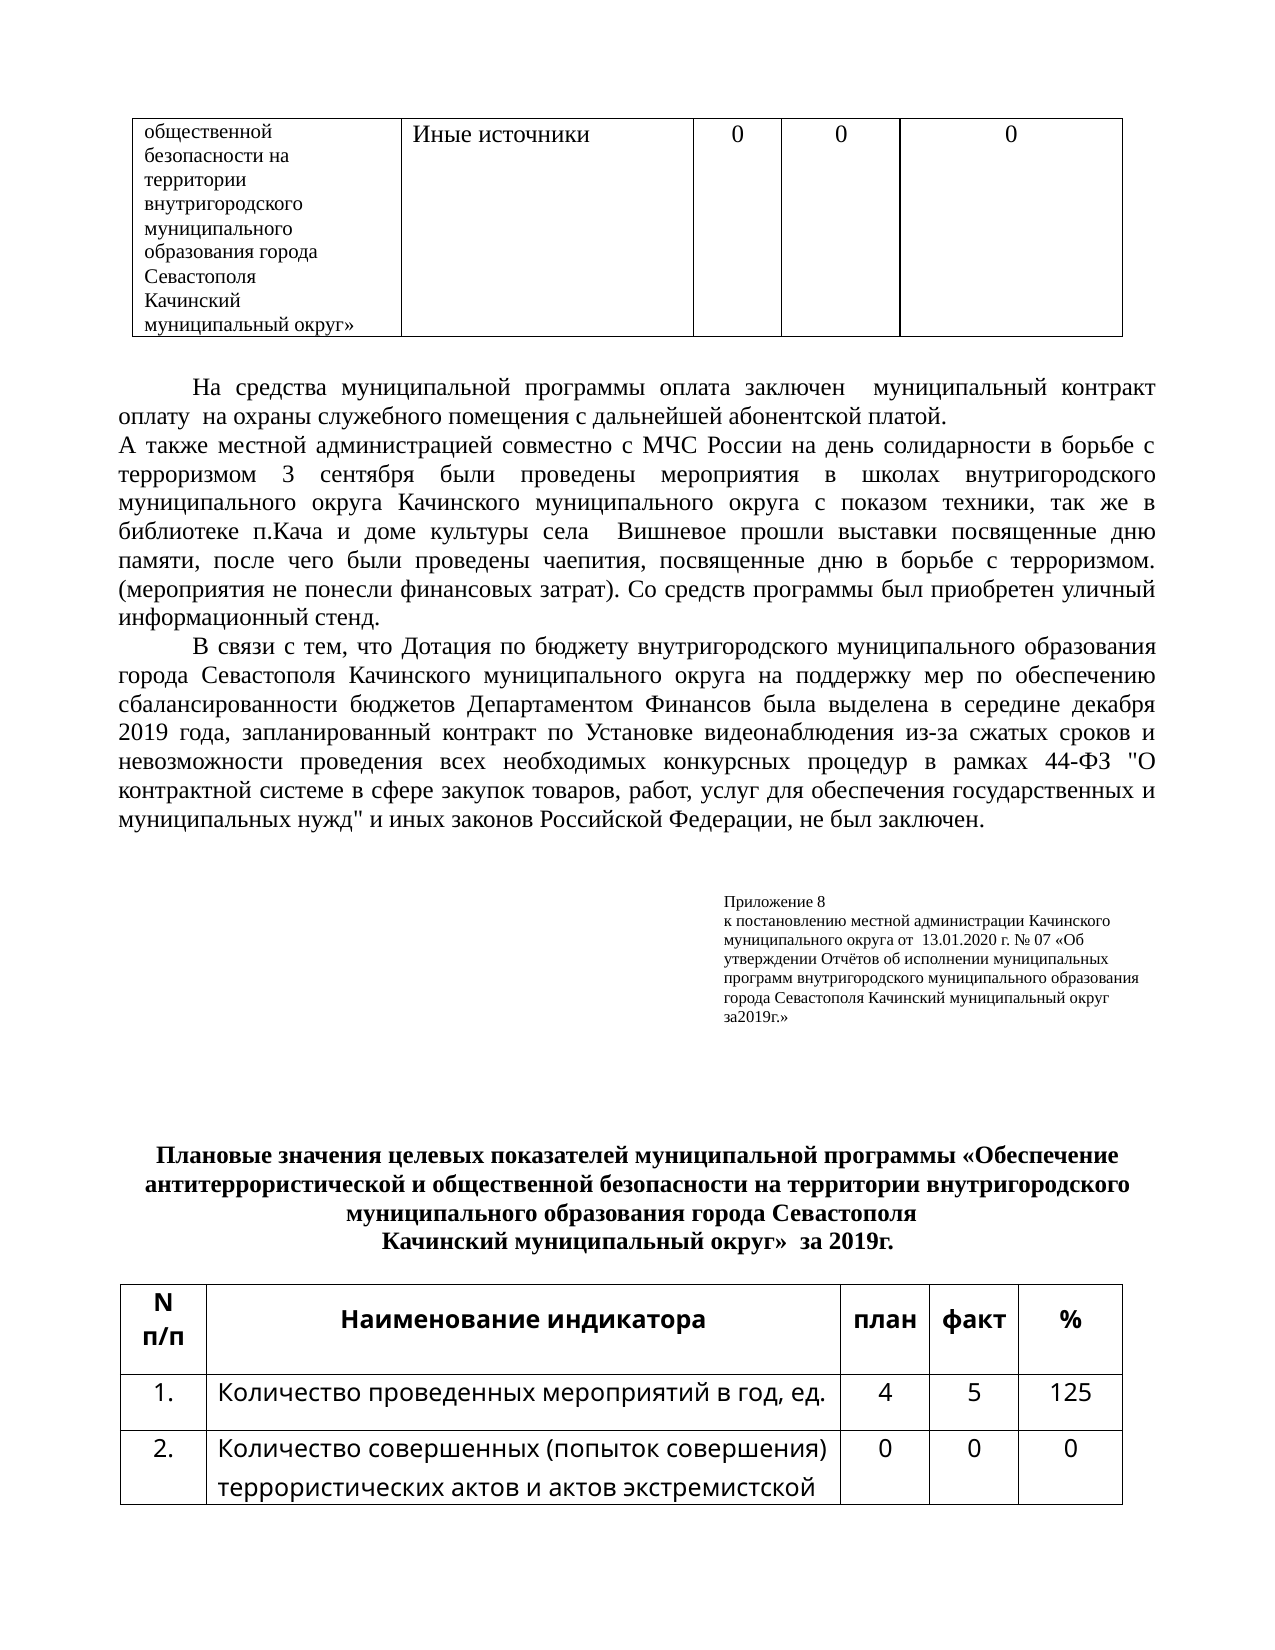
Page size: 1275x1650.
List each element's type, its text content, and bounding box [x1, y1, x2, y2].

table_header факт [930, 1285, 1018, 1374]
text А также местной администрацией совместно с МЧС России на день солидарности в борьбе с терроризмом 3 сентября были проведены мероприятия в школах внутригородского муниципального округа Качинского муниципального округа с показом техники, так же в библиотеке п.Кача и доме культуры села Вишневое прошли выставки посвященные дню памяти, после чего были проведены чаепития, посвященные дню в борьбе с терроризмом. (мероприятия не понесли финансовых затрат). Со средств программы был приобретен уличный информационный стенд. [118, 430, 1157, 631]
text к постановлению местной администрации Качинского муниципального округа от 13.01.2020 г. № 07 «Об утверждении Отчётов об исполнении муниципальных программ внутригородского муниципального образования города Севастополя Качинский муниципальный округ за2019г.» [723, 911, 1157, 1026]
table_cell 4 [841, 1375, 929, 1430]
text Приложение 8 [118, 892, 1157, 911]
table_cell 0 [782, 119, 899, 336]
text На средства муниципальной программы оплата заключен муниципальный контракт оплату на охраны служебного помещения с дальнейшей абонентской платой. [118, 372, 1157, 430]
table_cell 0 [694, 119, 781, 336]
table_header N п/п [121, 1285, 206, 1374]
text В связи с тем, что Дотация по бюджету внутригородского муниципального образования города Севастополя Качинского муниципального округа на поддержку мер по обеспечению сбалансированности бюджетов Департаментом Финансов была выделена в середине декабря 2019 года, запланированный контракт по Установке видеонаблюдения из-за сжатых сроков и невозможности проведения всех необходимых конкурсных процедур в рамках 44-ФЗ "О контрактной системе в сфере закупок товаров, работ, услуг для обеспечения государственных и муниципальных нужд" и иных законов Российской Федерации, не был заключен. [118, 631, 1157, 832]
table_cell Количество совершенных (попыток совершения) террористических актов и актов экстремистской [207, 1431, 840, 1504]
text Качинский муниципальный округ» за 2019г. [118, 1226, 1157, 1255]
table_cell 2. [121, 1431, 206, 1504]
table_cell 125 [1019, 1375, 1122, 1430]
table_cell Иные источники [402, 119, 693, 336]
table_cell 0 [1019, 1431, 1122, 1504]
table_cell 5 [930, 1375, 1018, 1430]
table_header план [841, 1285, 929, 1374]
text Плановые значения целевых показателей муниципальной программы «Обеспечение антитеррористической и общественной безопасности на территории внутригородского муниципального образования города Севастополя [118, 1140, 1157, 1226]
table_cell 0 [901, 119, 1122, 336]
table_cell 1. [121, 1375, 206, 1430]
table_header % [1019, 1285, 1122, 1374]
table_header Наименование индикатора [207, 1285, 840, 1374]
table_cell 0 [930, 1431, 1018, 1504]
table_cell Количество проведенных мероприятий в год, ед. [207, 1375, 840, 1430]
table_cell общественной безопасности на территории внутригородского муниципального образования города Севастополя Качинский муниципальный округ» [133, 119, 401, 336]
table_cell 0 [841, 1431, 929, 1504]
